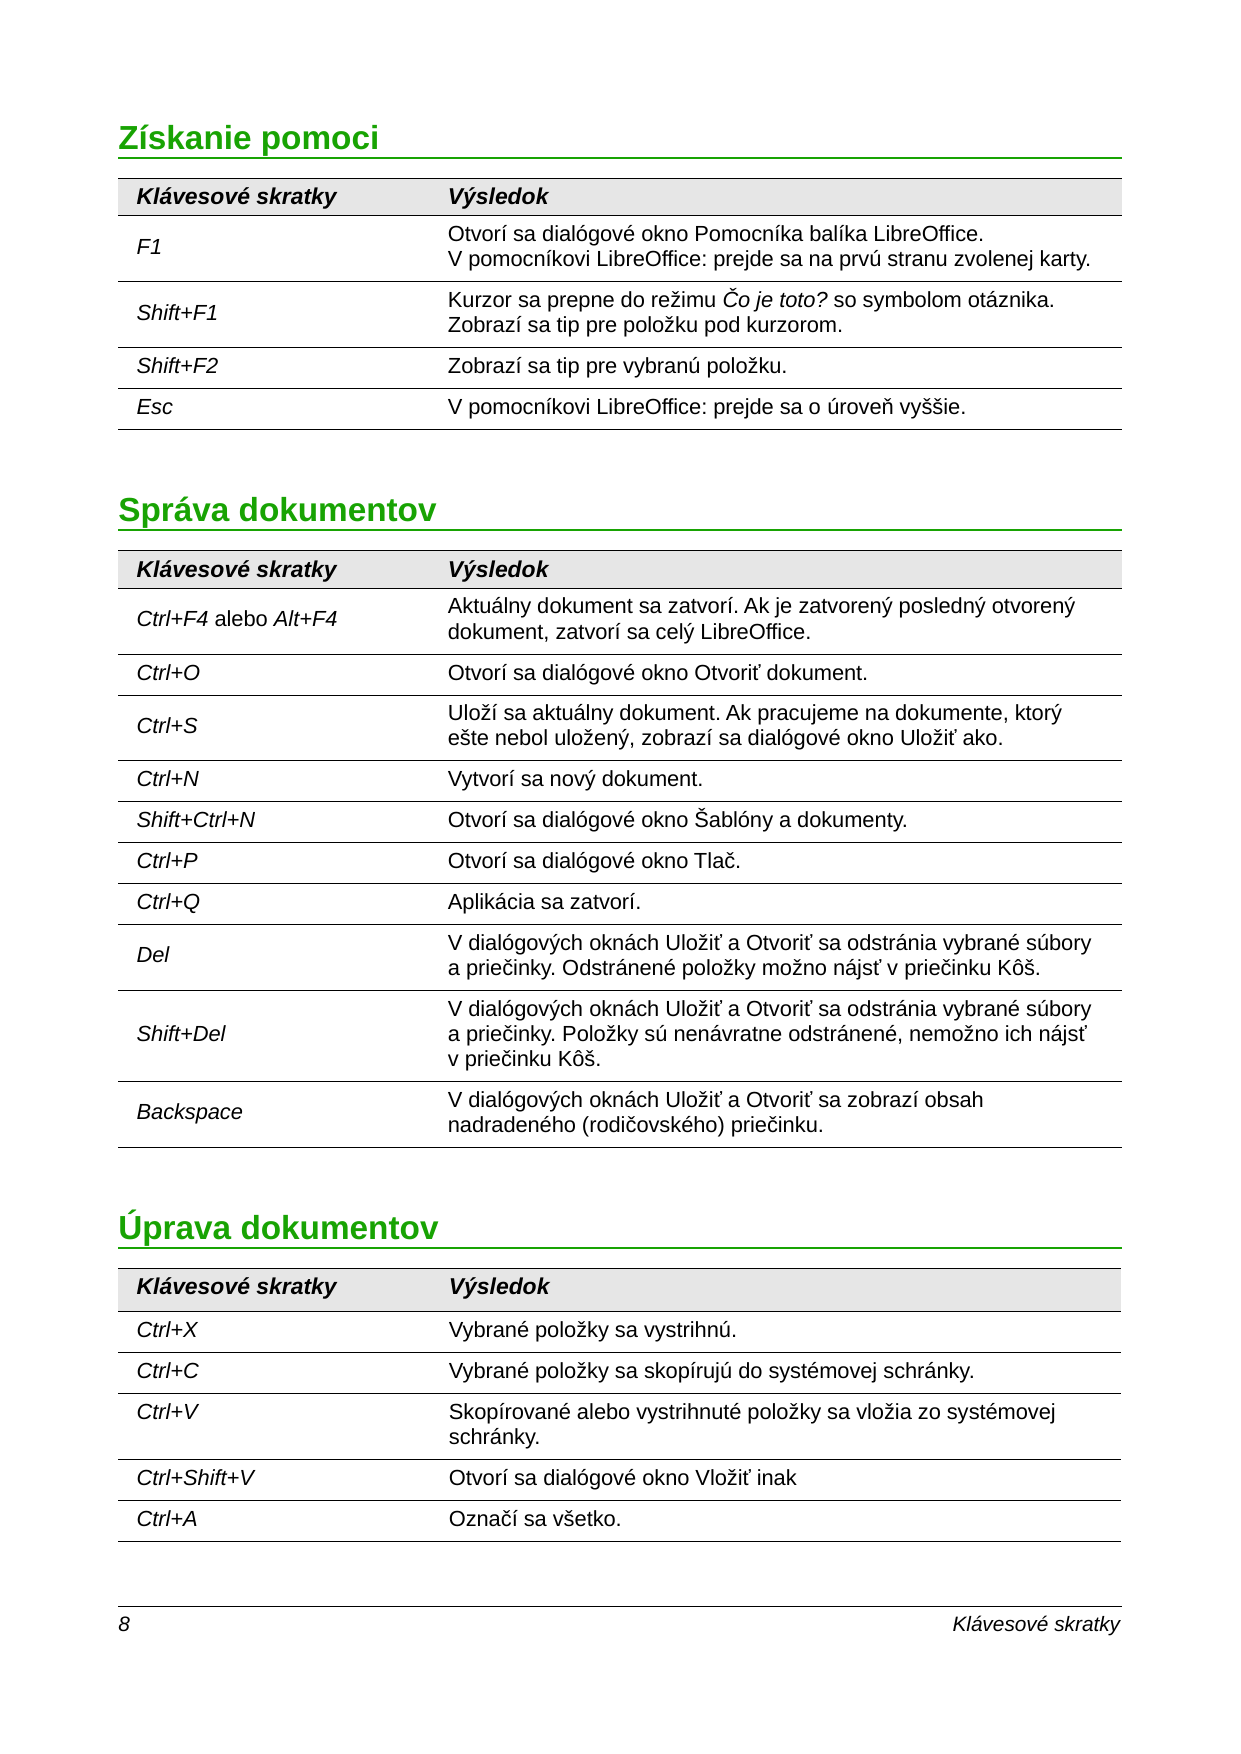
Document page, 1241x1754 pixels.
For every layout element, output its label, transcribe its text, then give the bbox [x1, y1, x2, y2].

table_cell Otvorí sa dialógové okno Šablóny a dokumenty. [429, 802, 1122, 842]
table_cell Ctrl+N [118, 761, 429, 801]
table_cell Backspace [118, 1082, 429, 1147]
table_cell Ctrl+Q [118, 884, 429, 924]
table_header Klávesové skratky [118, 1269, 431, 1311]
table_cell Ctrl+C [118, 1353, 431, 1393]
table_cell V dialógových oknách Uložiť a Otvoriť sa odstránia vybrané súbory a priečinky. Položky sú nenávratne odstránené, nemožno ich nájsť v priečinku Kôš. [429, 991, 1122, 1081]
subtitle Správa dokumentov [118, 490, 1122, 529]
table_cell Ctrl+V [118, 1394, 431, 1459]
table_header Výsledok [429, 551, 1122, 588]
table_cell Ctrl+A [118, 1501, 431, 1541]
table_cell Skopírované alebo vystrihnuté položky sa vložia zo systémovej schránky. [431, 1394, 1121, 1459]
table_cell V dialógových oknách Uložiť a Otvoriť sa zobrazí obsah nadradeného (rodičovského) priečinku. [429, 1082, 1122, 1147]
table_cell F1 [118, 216, 429, 281]
table_cell Ctrl+P [118, 843, 429, 883]
table_cell V pomocníkovi LibreOffice: prejde sa o úroveň vyššie. [429, 389, 1122, 429]
table_cell Vybrané položky sa skopírujú do systémovej schránky. [431, 1353, 1121, 1393]
table_cell Ctrl+X [118, 1312, 431, 1352]
table_cell Del [118, 925, 429, 990]
table_header Klávesové skratky [118, 551, 429, 588]
table_cell Vytvorí sa nový dokument. [429, 761, 1122, 801]
table_cell V dialógových oknách Uložiť a Otvoriť sa odstránia vybrané súbory a priečinky. Odstránené položky možno nájsť v priečinku Kôš. [429, 925, 1122, 990]
table_cell Aktuálny dokument sa zatvorí. Ak je zatvorený posledný otvorený dokument, zatvorí sa celý LibreOffice. [429, 589, 1122, 654]
table_cell Shift+Del [118, 991, 429, 1081]
table_cell Zobrazí sa tip pre vybranú položku. [429, 348, 1122, 388]
table_cell Vybrané položky sa vystrihnú. [431, 1312, 1121, 1352]
table_cell Ctrl+O [118, 655, 429, 694]
table_cell Ctrl+S [118, 696, 429, 760]
table_cell Shift+Ctrl+N [118, 802, 429, 842]
table_cell Otvorí sa dialógové okno Otvoriť dokument. [429, 655, 1122, 694]
table_cell Otvorí sa dialógové okno Tlač. [429, 843, 1122, 883]
table_cell Ctrl+F4 alebo Alt+F4 [118, 589, 429, 654]
table_header Výsledok [431, 1269, 1121, 1311]
table_cell Shift+F2 [118, 348, 429, 388]
table_cell Ctrl+Shift+V [118, 1460, 431, 1500]
table_header Klávesové skratky [118, 179, 429, 215]
table_cell Uloží sa aktuálny dokument. Ak pracujeme na dokumente, ktorý ešte nebol uložený, zobrazí sa dialógové okno Uložiť ako. [429, 696, 1122, 760]
table_cell Otvorí sa dialógové okno Pomocníka balíka LibreOffice. V pomocníkovi LibreOffice: prejde sa na prvú stranu zvolenej karty. [429, 216, 1122, 281]
table_cell Aplikácia sa zatvorí. [429, 884, 1122, 924]
subtitle Získanie pomoci [118, 118, 1122, 157]
table_cell Otvorí sa dialógové okno Vložiť inak [431, 1460, 1121, 1500]
table_cell Označí sa všetko. [431, 1501, 1121, 1541]
subtitle Úprava dokumentov [118, 1208, 1122, 1247]
table_cell Kurzor sa prepne do režimu Čo je toto? so symbolom otáznika. Zobrazí sa tip pre položku pod kurzorom. [429, 282, 1122, 347]
table_header Výsledok [429, 179, 1122, 215]
table_cell Esc [118, 389, 429, 429]
table_cell Shift+F1 [118, 282, 429, 347]
